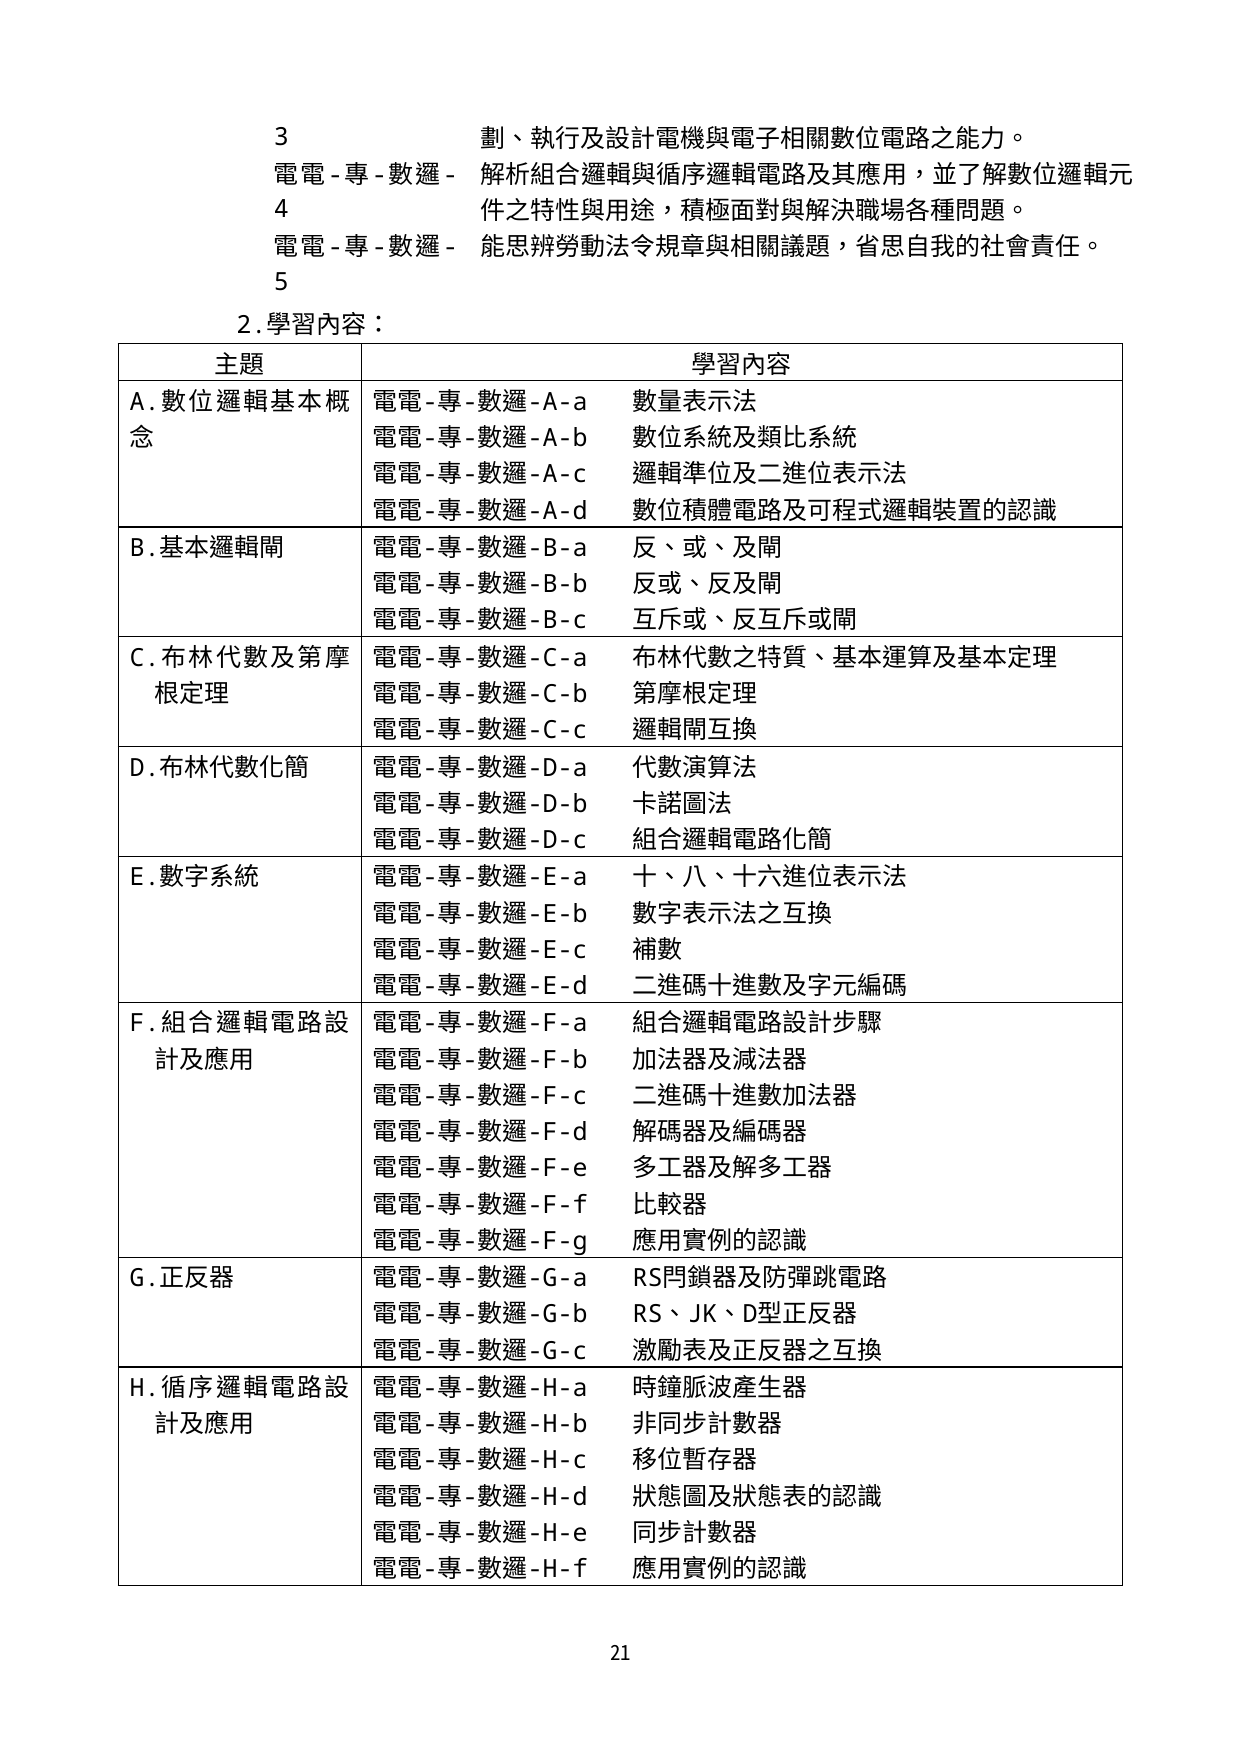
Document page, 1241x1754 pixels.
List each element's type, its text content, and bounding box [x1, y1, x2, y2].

table_cell 數量表示法 數位系統及類比系統 邏輯準位及二進位表示法 數位積體電路及可程式邏輯裝置的認識 [621, 381, 1122, 526]
table_cell 電電-專-數邏-D-a 電電-專-數邏-D-b 電電-專-數邏-D-c [362, 747, 621, 856]
table_cell 能思辨勞動法令規章與相關議題，省思自我的社會責任。 [469, 227, 1144, 297]
table_cell 電電-專-數邏-F-a 電電-專-數邏-F-b 電電-專-數邏-F-c 電電-專-數邏-F-d 電電-專-數邏-F-e 電電-專-數邏-F-f 電電-專-數邏-F-g [362, 1003, 621, 1257]
table_cell 電電-專-數邏-G-a 電電-專-數邏-G-b 電電-專-數邏-G-c [362, 1258, 621, 1366]
table_cell 3 [262, 118, 469, 154]
table_cell 電電-專-數邏-C-a 電電-專-數邏-C-b 電電-專-數邏-C-c [362, 637, 621, 746]
table_cell G.正反器 [119, 1258, 361, 1366]
table_cell 電電-專-數邏-H-a 電電-專-數邏-H-b 電電-專-數邏-H-c 電電-專-數邏-H-d 電電-專-數邏-H-e 電電-專-數邏-H-f [362, 1368, 621, 1585]
table_cell C.布林代數及第摩根定理 [119, 637, 361, 746]
table_cell D.布林代數化簡 [119, 747, 361, 856]
table_cell 電電-專-數邏-B-a 電電-專-數邏-B-b 電電-專-數邏-B-c [362, 528, 621, 636]
table_cell 布林代數之特質、基本運算及基本定理 第摩根定理 邏輯閘互換 [621, 637, 1122, 746]
table_cell 電電-專-數邏-5 [262, 227, 469, 297]
table_header 主題 [119, 344, 361, 380]
table_cell 劃、執行及設計電機與電子相關數位電路之能力。 [469, 118, 1144, 154]
table_cell 代數演算法 卡諾圖法 組合邏輯電路化簡 [621, 747, 1122, 856]
table_cell E.數字系統 [119, 857, 361, 1002]
table_cell 十、八、十六進位表示法 數字表示法之互換 補數 二進碼十進數及字元編碼 [621, 857, 1122, 1002]
table_cell 組合邏輯電路設計步驟 加法器及減法器 二進碼十進數加法器 解碼器及編碼器 多工器及解多工器 比較器 應用實例的認識 [621, 1003, 1122, 1257]
table_cell F.組合邏輯電路設計及應用 [119, 1003, 361, 1257]
table_header 學習內容 [362, 344, 1122, 380]
text 2.學習內容： [118, 297, 1122, 343]
table_cell 解析組合邏輯與循序邏輯電路及其應用，並了解數位邏輯元件之特性與用途，積極面對與解決職場各種問題。 [469, 154, 1144, 227]
table_cell H.循序邏輯電路設計及應用 [119, 1368, 361, 1585]
table_cell 時鐘脈波產生器 非同步計數器 移位暫存器 狀態圖及狀態表的認識 同步計數器 應用實例的認識 [621, 1368, 1122, 1585]
table_cell 反、或、及閘 反或、反及閘 互斥或、反互斥或閘 [621, 528, 1122, 636]
table_cell A.數位邏輯基本概念 [119, 381, 361, 526]
table_cell RS閂鎖器及防彈跳電路 RS、JK、D型正反器 激勵表及正反器之互換 [621, 1258, 1122, 1366]
table_cell 電電-專-數邏-E-a 電電-專-數邏-E-b 電電-專-數邏-E-c 電電-專-數邏-E-d [362, 857, 621, 1002]
table_cell 電電-專-數邏-4 [262, 154, 469, 227]
table_cell 電電-專-數邏-A-a 電電-專-數邏-A-b 電電-專-數邏-A-c 電電-專-數邏-A-d [362, 381, 621, 526]
table_cell B.基本邏輯閘 [119, 528, 361, 636]
